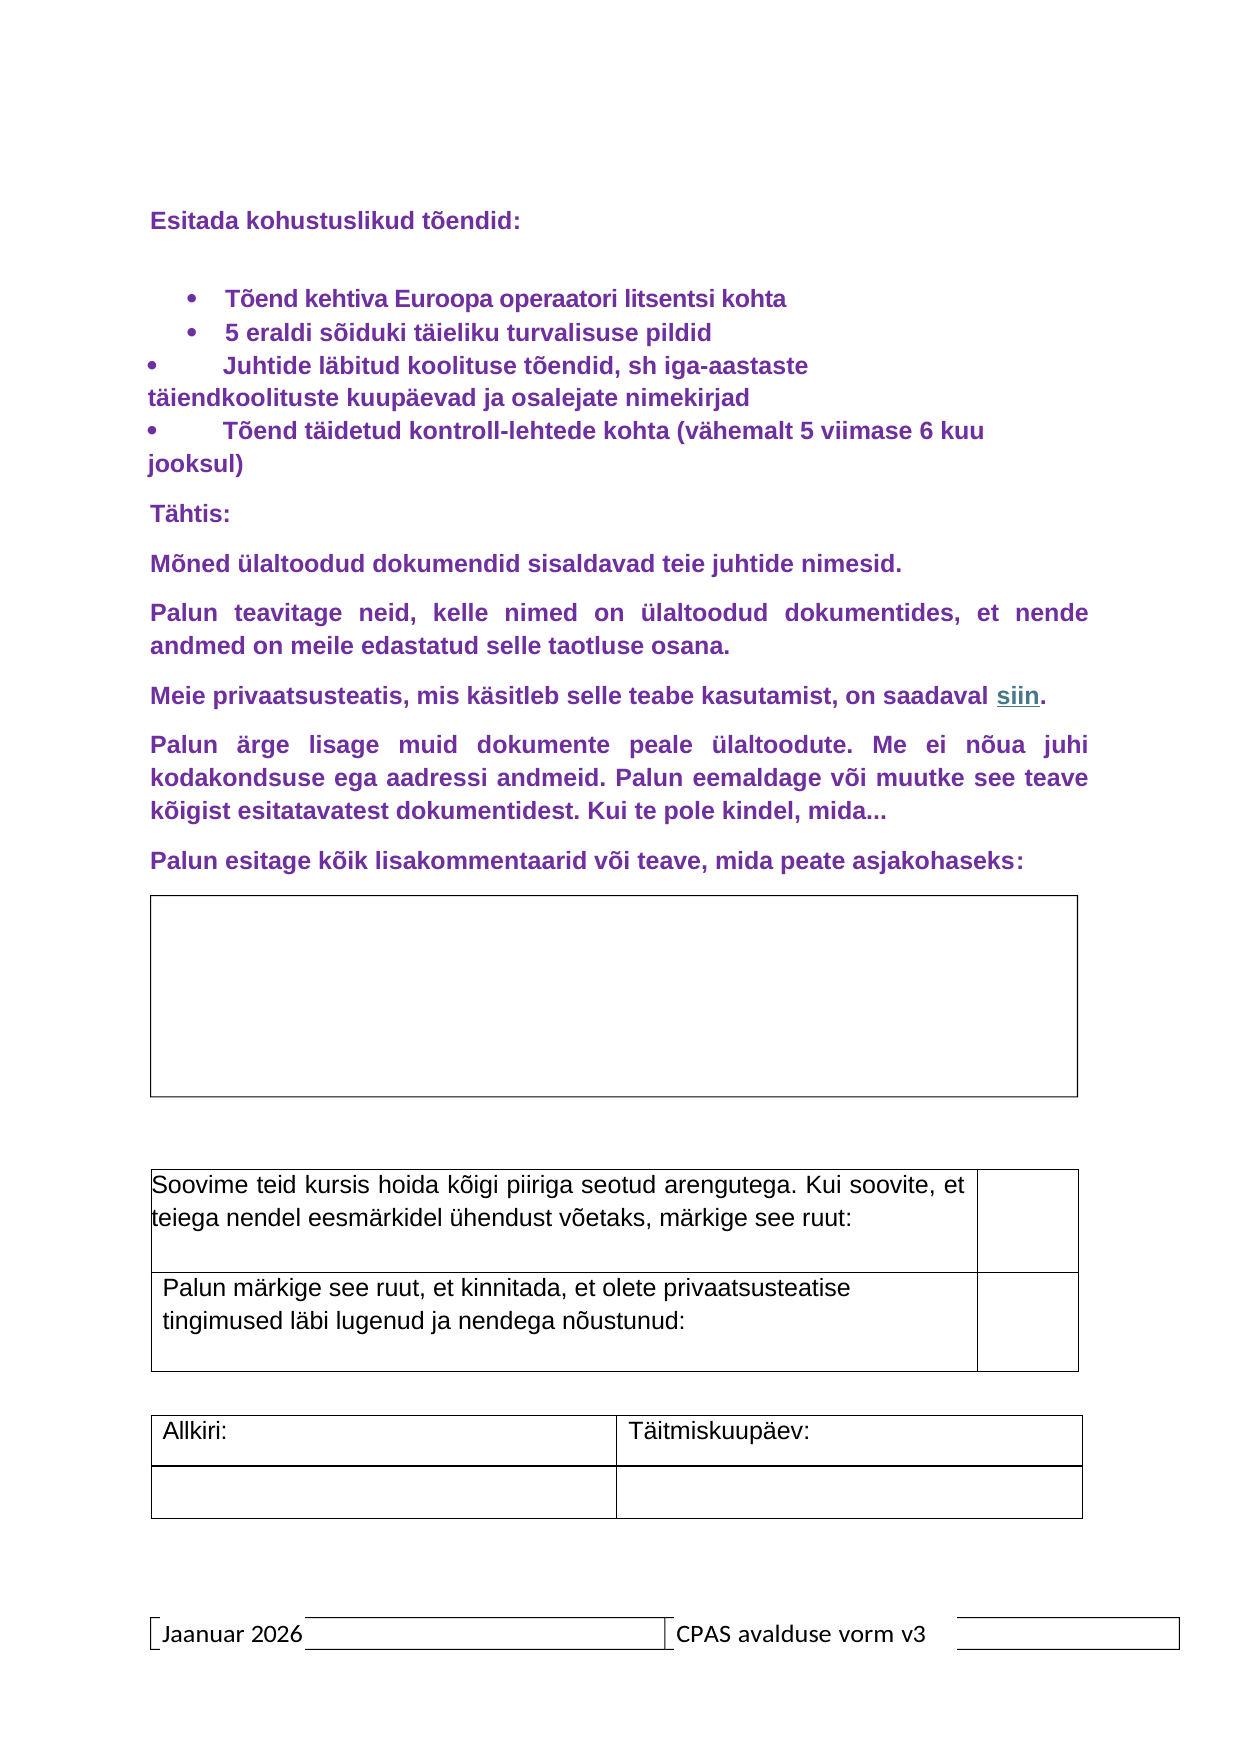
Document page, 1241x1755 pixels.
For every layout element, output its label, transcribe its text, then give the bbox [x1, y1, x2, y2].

table_header [617, 1467, 1082, 1518]
table_cell Palun märkige see ruut, et kinnitada, et olete privaatsusteatise tingimused läbi lugenud ja nendega nõustunud: [152, 1273, 977, 1371]
table_header Soovime teid kursis hoida kõigi piiriga seotud arengutega. Kui soovite, et teiega nendel eesmärkidel ühendust võetaks, märkige see ruut: [152, 1170, 977, 1272]
text Palun esitage kõik lisakommentaarid või teave, mida peate asjakohaseks: [150, 846, 1090, 874]
list Juhtide läbitud koolituse tõendid, sh iga-aastaste täiendkoolituste kuupäevad ja osalejate nimekirjad [148, 351, 1006, 412]
list Tõend täidetud kontroll-lehtede kohta (vähemalt 5 viimase 6 kuu jooksul) [148, 416, 989, 478]
text Mõned ülaltoodud dokumendid sisaldavad teie juhtide nimesid. [150, 548, 1090, 577]
table_header Täitmiskuupäev: [617, 1416, 1082, 1465]
table_header [152, 1467, 616, 1518]
table_header Allkiri: [152, 1416, 616, 1465]
text Esitada kohustuslikud tõendid: [150, 206, 1093, 234]
list 5 eraldi sõiduki täieliku turvalisuse pildid [187, 318, 1093, 347]
table_cell [978, 1273, 1078, 1371]
list Tõend kehtiva Euroopa operaatori litsentsi kohta [187, 284, 1093, 313]
text Palun teavitage neid, kelle nimed on ülaltoodud dokumentides, et nende andmed on meile edastatud selle taotluse osana. [150, 598, 1090, 660]
text Palun ärge lisage muid dokumente peale ülaltoodute. Me ei nõua juhi kodakondsuse ega aadressi andmeid. Palun eemaldage või muutke see teave kõigist esitatavatest dokumentidest. Kui te pole kindel, mida... [150, 730, 1090, 825]
text Meie privaatsusteatis, mis käsitleb selle teabe kasutamist, on saadaval siin. [150, 681, 1090, 709]
text Tähtis: [150, 498, 1093, 527]
table_header [978, 1170, 1078, 1272]
